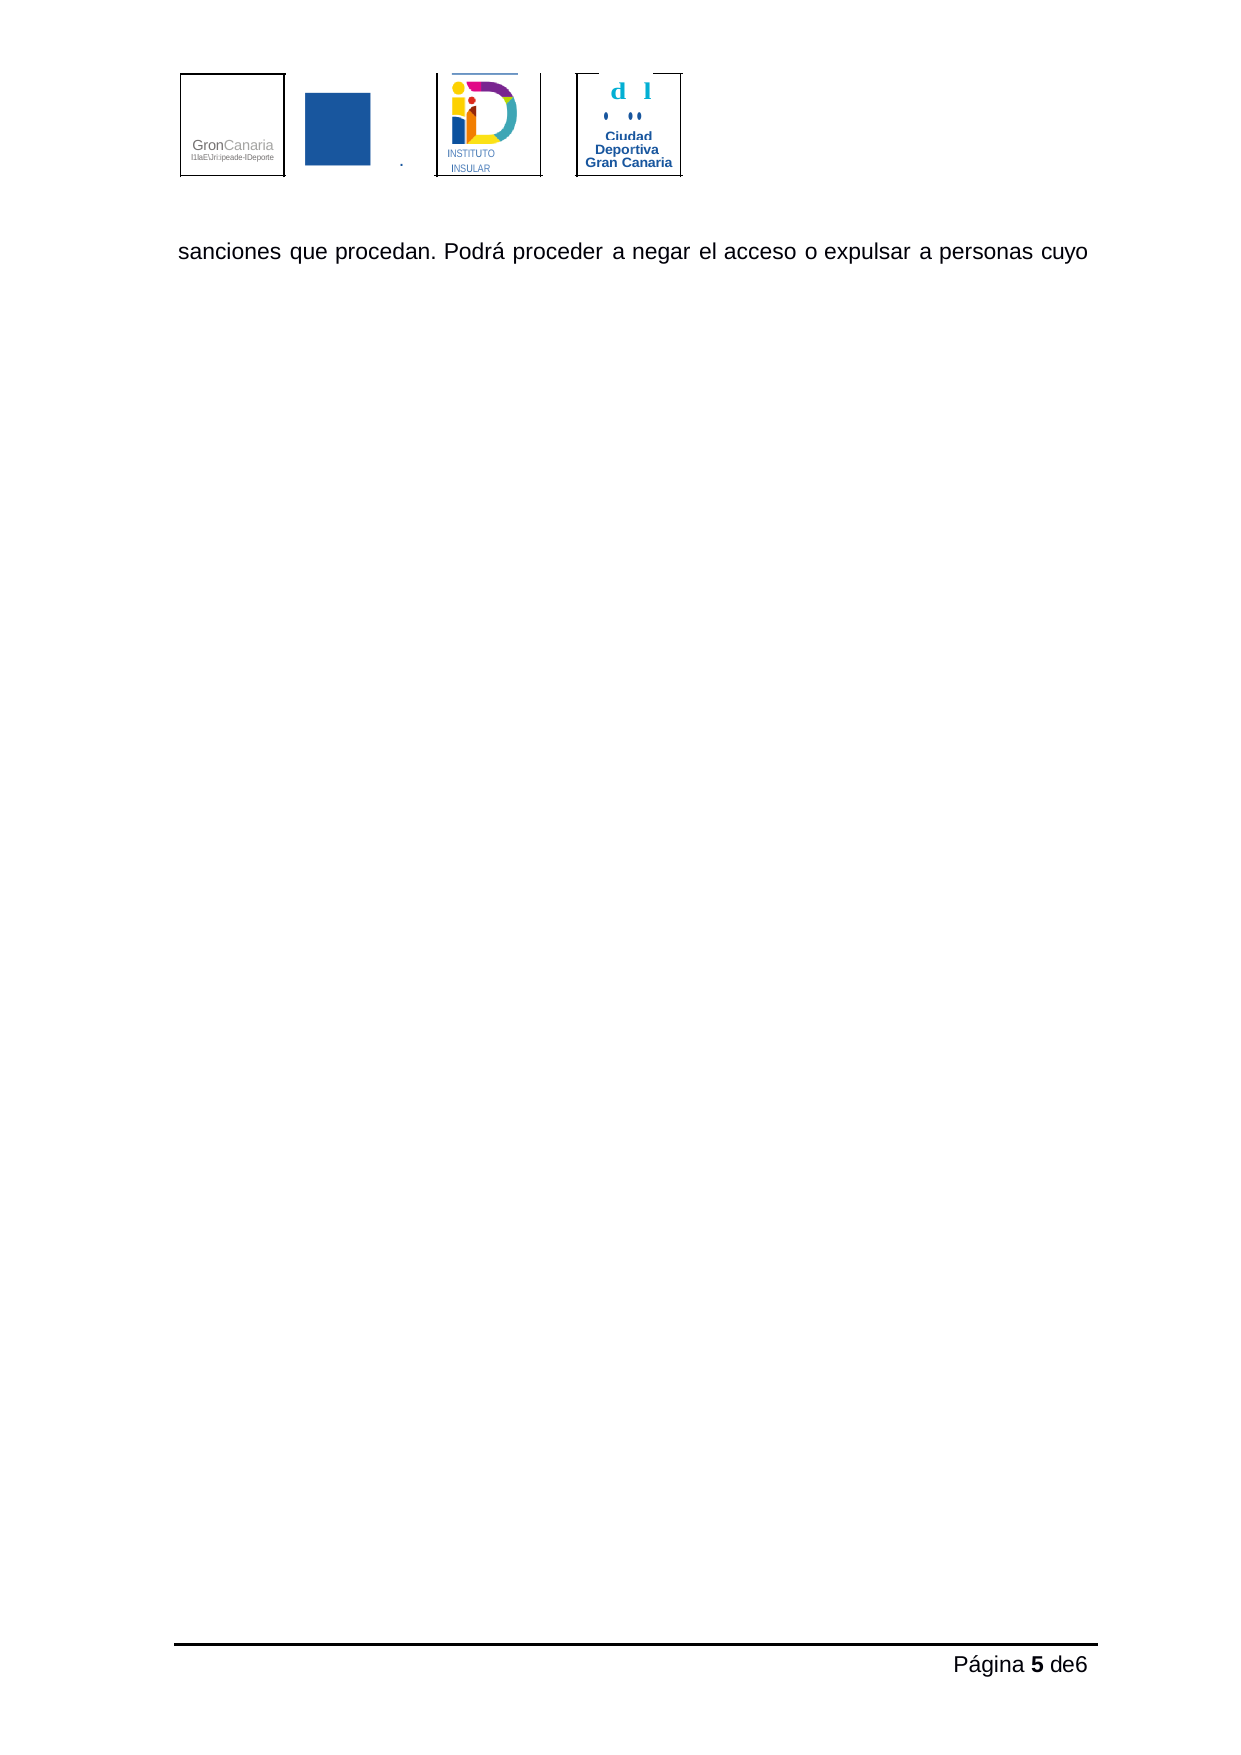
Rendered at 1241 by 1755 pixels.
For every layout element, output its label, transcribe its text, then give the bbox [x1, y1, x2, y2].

text sanciones que procedan. Podrá proceder a negar el acceso o expulsar a personas cuyo [177, 238, 1095, 264]
